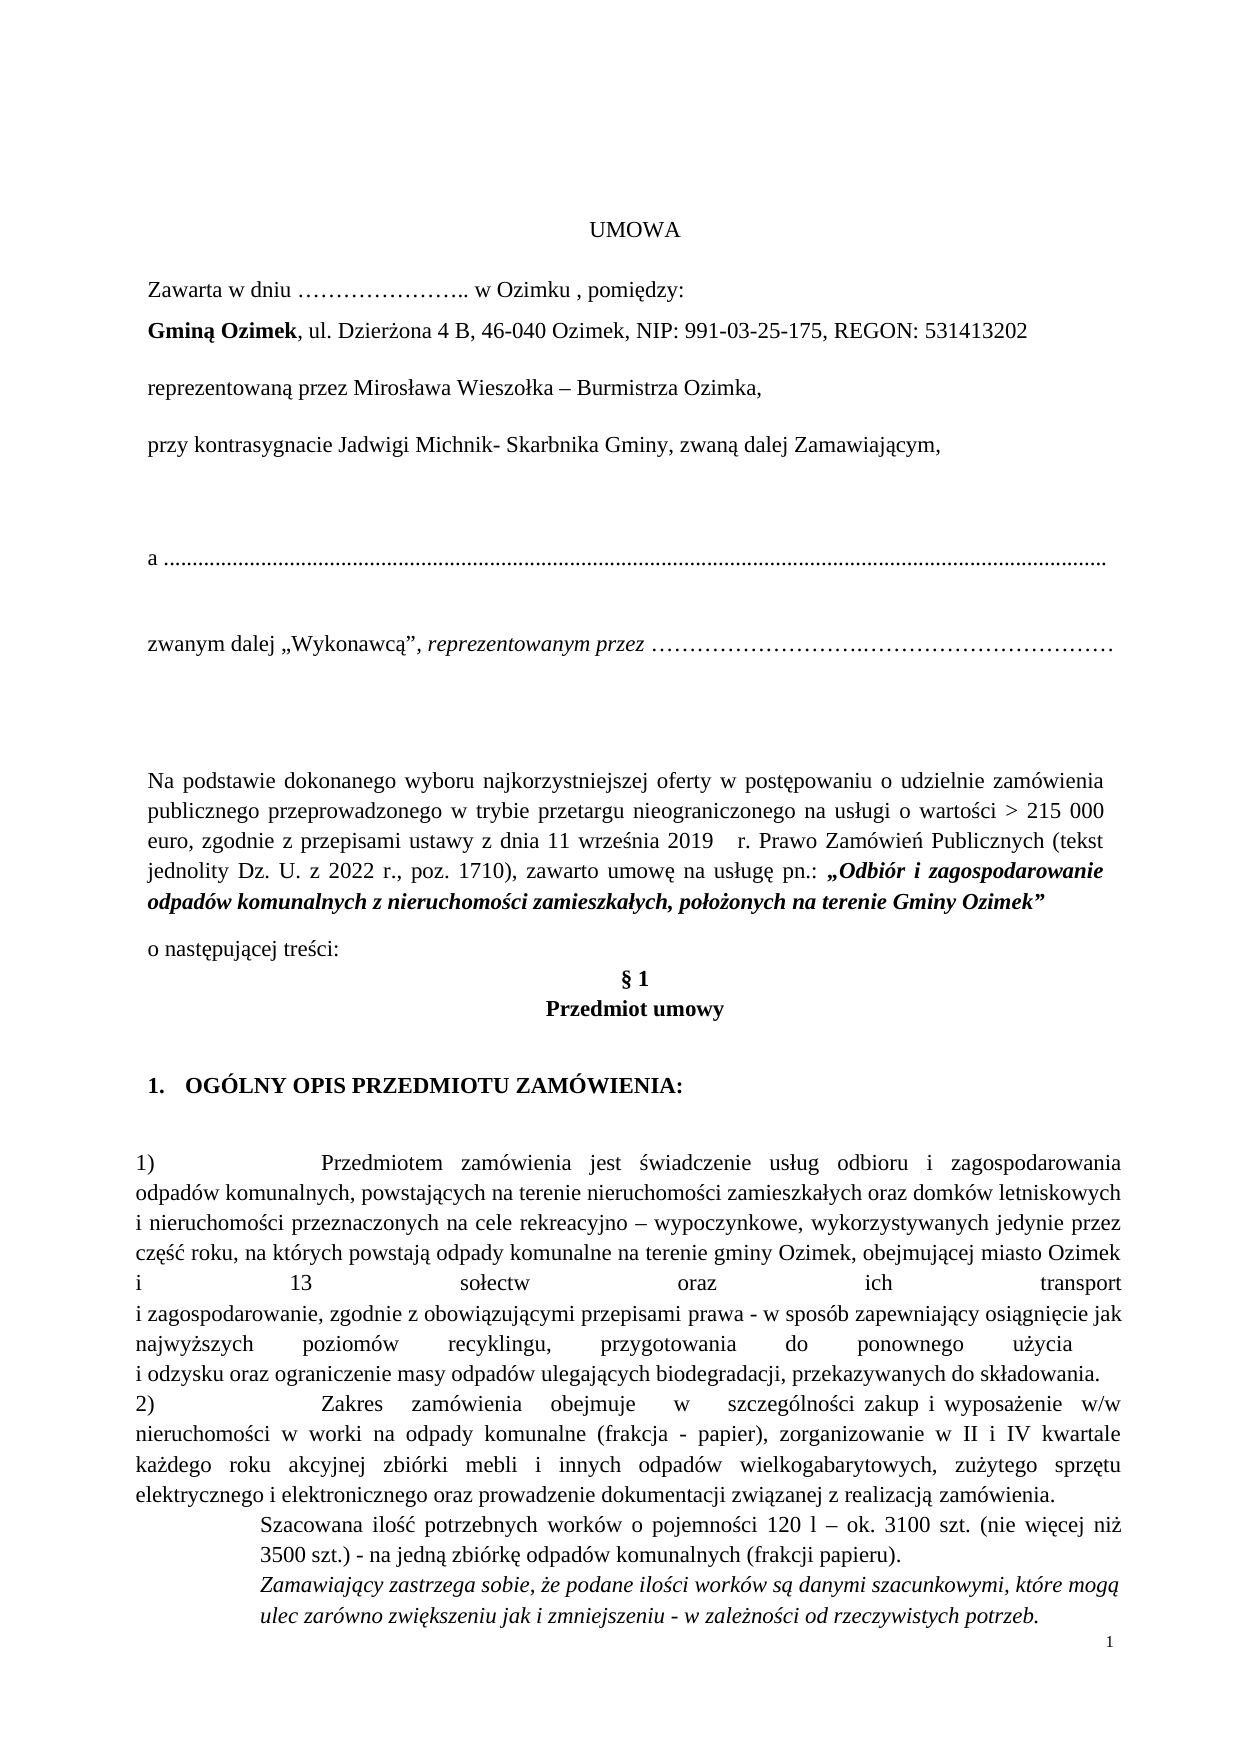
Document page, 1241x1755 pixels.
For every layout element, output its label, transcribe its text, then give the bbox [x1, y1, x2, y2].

text UMOWA [135, 216, 1134, 242]
text Przedmiot umowy [175, 995, 1095, 1021]
text o następującej treści: [147, 934, 1134, 961]
text zwanym dalej „Wykonawcą”, reprezentowanym przez ……………………….…………………………… [147, 630, 1134, 656]
list Zakres zamówienia obejmuje w szczególności zakup i wyposażenie w/w nieruchomości w worki na odpady komunalne (frakcja - papier), zorganizowanie w II i IV kwartale każdego roku akcyjnej zbiórki mebli i innych odpadów wielkogabarytowych, zużytego sprzętu elektrycznego i elektronicznego oraz prowadzenie dokumentacji związanej z realizacją zamówienia. [135, 1390, 1123, 1507]
text Szacowana ilość potrzebnych worków o pojemności 120 l – ok. 3100 szt. (nie więcej niż 3500 szt.) - na jedną zbiórkę odpadów komunalnych (frakcji papieru). [260, 1511, 1123, 1568]
text reprezentowaną przez Mirosława Wieszołka – Burmistrza Ozimka, [147, 374, 1123, 400]
text Zawarta w dniu ………………….. w Ozimku , pomiędzy: [147, 276, 1134, 303]
text Zamawiający zastrzega sobie, że podane ilości worków są danymi szacunkowymi, które mogą ulec zarówno zwiększeniu jak i zmniejszeniu - w zależności od rzeczywistych potrzeb. [260, 1572, 1123, 1628]
text Na podstawie dokonanego wyboru najkorzystniejszej oferty w postępowaniu o udzielnie zamówienia publicznego przeprowadzonego w trybie przetargu nieograniczonego na usługi o wartości > 215 000 euro, zgodnie z przepisami ustawy z dnia 11 września 2019 r. Prawo Zamówień Publicznych (tekst jednolity Dz. U. z 2022 r., poz. 1710), zawarto umowę na usługę pn.: „Odbiór i zagospodarowanie odpadów komunalnych z nieruchomości zamieszkałych, położonych na terenie Gminy Ozimek” [147, 767, 1106, 914]
list Przedmiotem zamówienia jest świadczenie usług odbioru i zagospodarowania odpadów komunalnych, powstających na terenie nieruchomości zamieszkałych oraz domków letniskowych i nieruchomości przeznaczonych na cele rekreacyjno – wypoczynkowe, wykorzystywanych jedynie przez część roku, na których powstają odpady komunalne na terenie gminy Ozimek, obejmującej miasto Ozimek i 13 sołectw oraz ich transport i zagospodarowanie, zgodnie z obowiązującymi przepisami prawa - w sposób zapewniający osiągnięcie jak najwyższych poziomów recyklingu, przygotowania do ponownego użycia i odzysku oraz ograniczenie masy odpadów ulegających biodegradacji, przekazywanych do składowania. [135, 1149, 1122, 1386]
text przy kontrasygnacie Jadwigi Michnik- Skarbnika Gminy, zwaną dalej Zamawiającym, [147, 431, 1123, 457]
text § 1 [175, 965, 1095, 991]
text a ..................................................................................................................................................................... [147, 544, 1134, 570]
list OGÓLNY OPIS PRZEDMIOTU ZAMÓWIENIA: [147, 1072, 1134, 1098]
text Gminą Ozimek, ul. Dzierżona 4 B, 46-040 Ozimek, NIP: 991-03-25-175, REGON: 531413202 [147, 317, 1123, 343]
